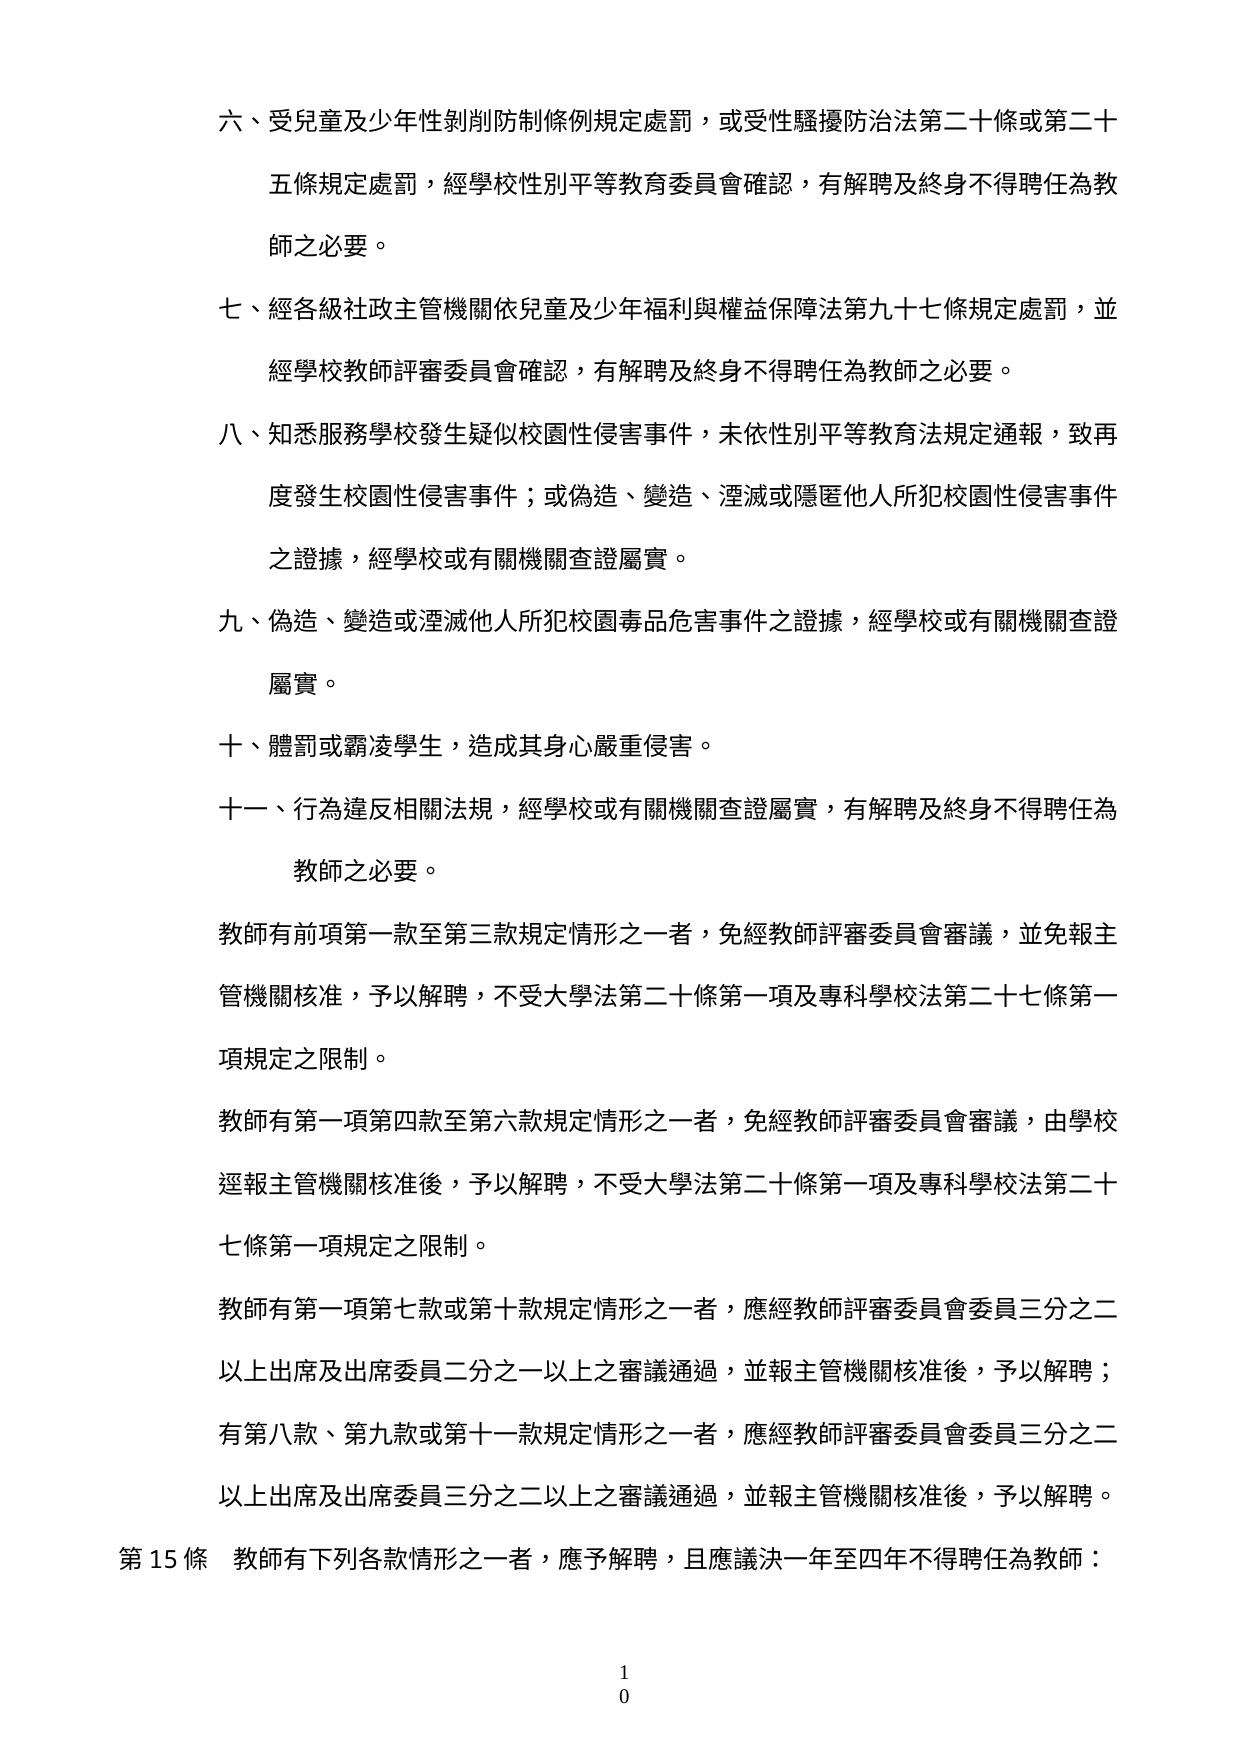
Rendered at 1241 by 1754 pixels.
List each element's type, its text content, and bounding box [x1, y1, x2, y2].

text 教師有前項第一款至第三款規定情形之一者，免經教師評審委員會審議，並免報主管機關核准，予以解聘，不受大學法第二十條第一項及專科學校法第二十七條第一項規定之限制。 [218, 891, 1122, 1078]
text 度發生校園性侵害事件；或偽造、變造、湮滅或隱匿他人所犯校園性侵害事件 [218, 453, 1122, 516]
text 七、經各級社政主管機關依兒童及少年福利與權益保障法第九十七條規定處罰，並經學校教師評審委員會確認，有解聘及終身不得聘任為教師之必要。 [218, 266, 1122, 391]
text 屬實。 [118, 641, 1122, 703]
text 之證據，經學校或有關機關查證屬實。 [218, 516, 1122, 578]
text 十、體罰或霸凌學生，造成其身心嚴重侵害。 [118, 703, 1122, 766]
text 第15條 教師有下列各款情形之一者，應予解聘，且應議決一年至四年不得聘任為教師： [118, 1516, 1122, 1578]
text 教師之必要。 [118, 828, 1122, 891]
text 八、知悉服務學校發生疑似校園性侵害事件，未依性別平等教育法規定通報，致再 [218, 391, 1122, 453]
text 十一、行為違反相關法規，經學校或有關機關查證屬實，有解聘及終身不得聘任為 [118, 766, 1122, 828]
text 九、偽造、變造或湮滅他人所犯校園毒品危害事件之證據，經學校或有關機關查證 [118, 578, 1122, 641]
text 教師有第一項第四款至第六款規定情形之一者，免經教師評審委員會審議，由學校逕報主管機關核准後，予以解聘，不受大學法第二十條第一項及專科學校法第二十七條第一項規定之限制。 [218, 1078, 1122, 1266]
text 教師有第一項第七款或第十款規定情形之一者，應經教師評審委員會委員三分之二以上出席及出席委員二分之一以上之審議通過，並報主管機關核准後，予以解聘；有第八款、第九款或第十一款規定情形之一者，應經教師評審委員會委員三分之二以上出席及出席委員三分之二以上之審議通過，並報主管機關核准後，予以解聘。 [218, 1266, 1122, 1516]
text 六、受兒童及少年性剝削防制條例規定處罰，或受性騷擾防治法第二十條或第二十五條規定處罰，經學校性別平等教育委員會確認，有解聘及終身不得聘任為教師之必要。 [218, 78, 1122, 266]
